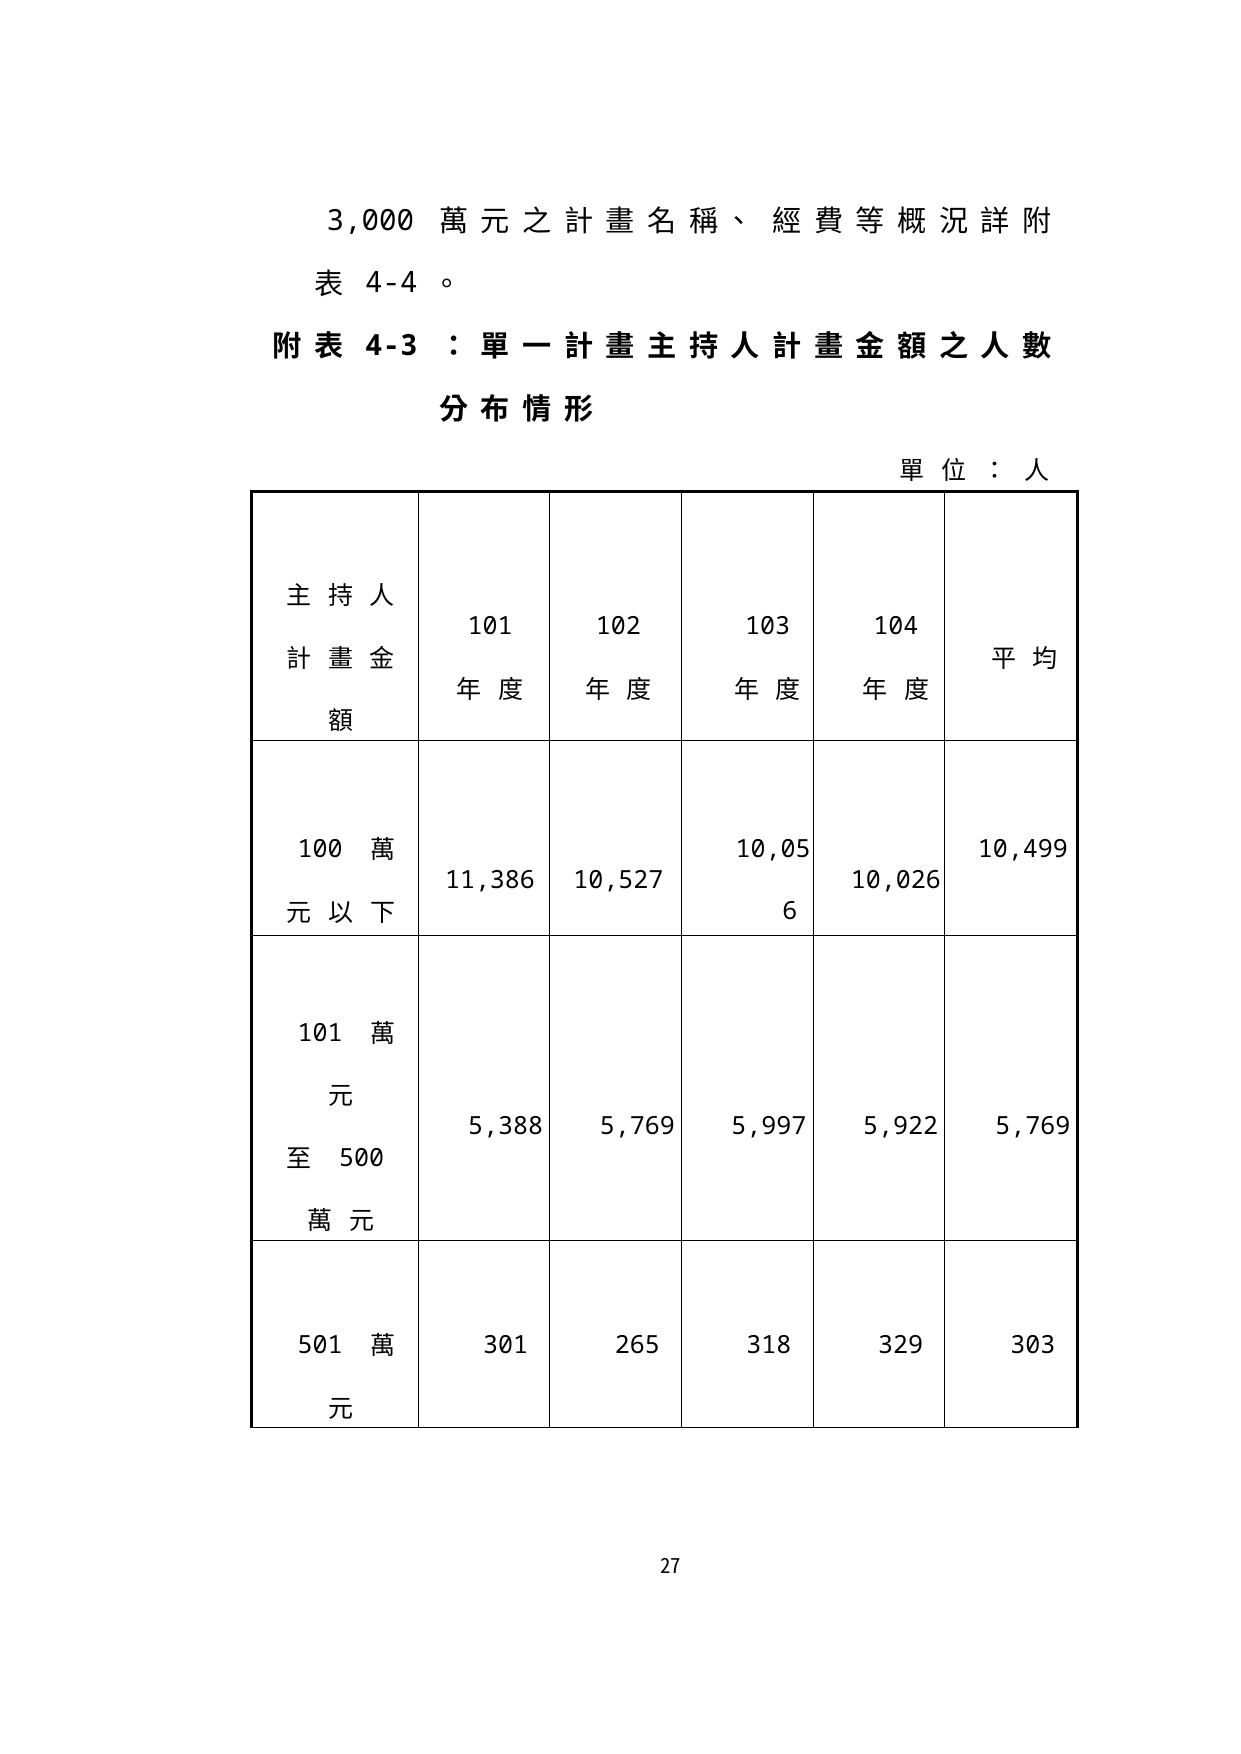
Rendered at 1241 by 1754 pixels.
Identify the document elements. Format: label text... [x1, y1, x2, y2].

table_cell 101萬元 至500萬元 [253, 936, 418, 1240]
table_header 平均 [945, 493, 1076, 740]
table_cell 301 [419, 1241, 549, 1427]
text 3,000萬元之計畫名稱、經費等概況詳附表4-4。 [271, 177, 1058, 302]
table_cell 329 [814, 1241, 944, 1427]
table_cell 5,769 [550, 936, 681, 1240]
table_cell 265 [550, 1241, 681, 1427]
table_header 101年度 [419, 493, 549, 740]
table_cell 318 [682, 1241, 813, 1427]
table_cell 5,922 [814, 936, 944, 1240]
table_header 10,499 [948, 802, 1074, 872]
table_cell 5,769 [945, 936, 1076, 1240]
table_cell [945, 741, 1076, 935]
table_cell 10,527 [550, 741, 681, 935]
text 單位：人 [183, 427, 1058, 490]
table_cell 10,026 [814, 741, 944, 935]
table_cell 11,386 [419, 741, 549, 935]
table_header 104年度 [814, 493, 944, 740]
table_header 主持人 計畫金額 [253, 493, 418, 740]
table_header 103年度 [682, 493, 813, 740]
text 附表4-3：單一計畫主持人計畫金額之人數分布情形 [245, 302, 1058, 427]
table_cell 303 [945, 1241, 1076, 1427]
table_header 102年度 [550, 493, 681, 740]
table_cell 5,997 [682, 936, 813, 1240]
table_cell 5,388 [419, 936, 549, 1240]
table_cell 10,056 [682, 741, 813, 935]
table_cell 501萬元 [253, 1241, 418, 1427]
table_cell 100萬元以下 [253, 741, 418, 935]
